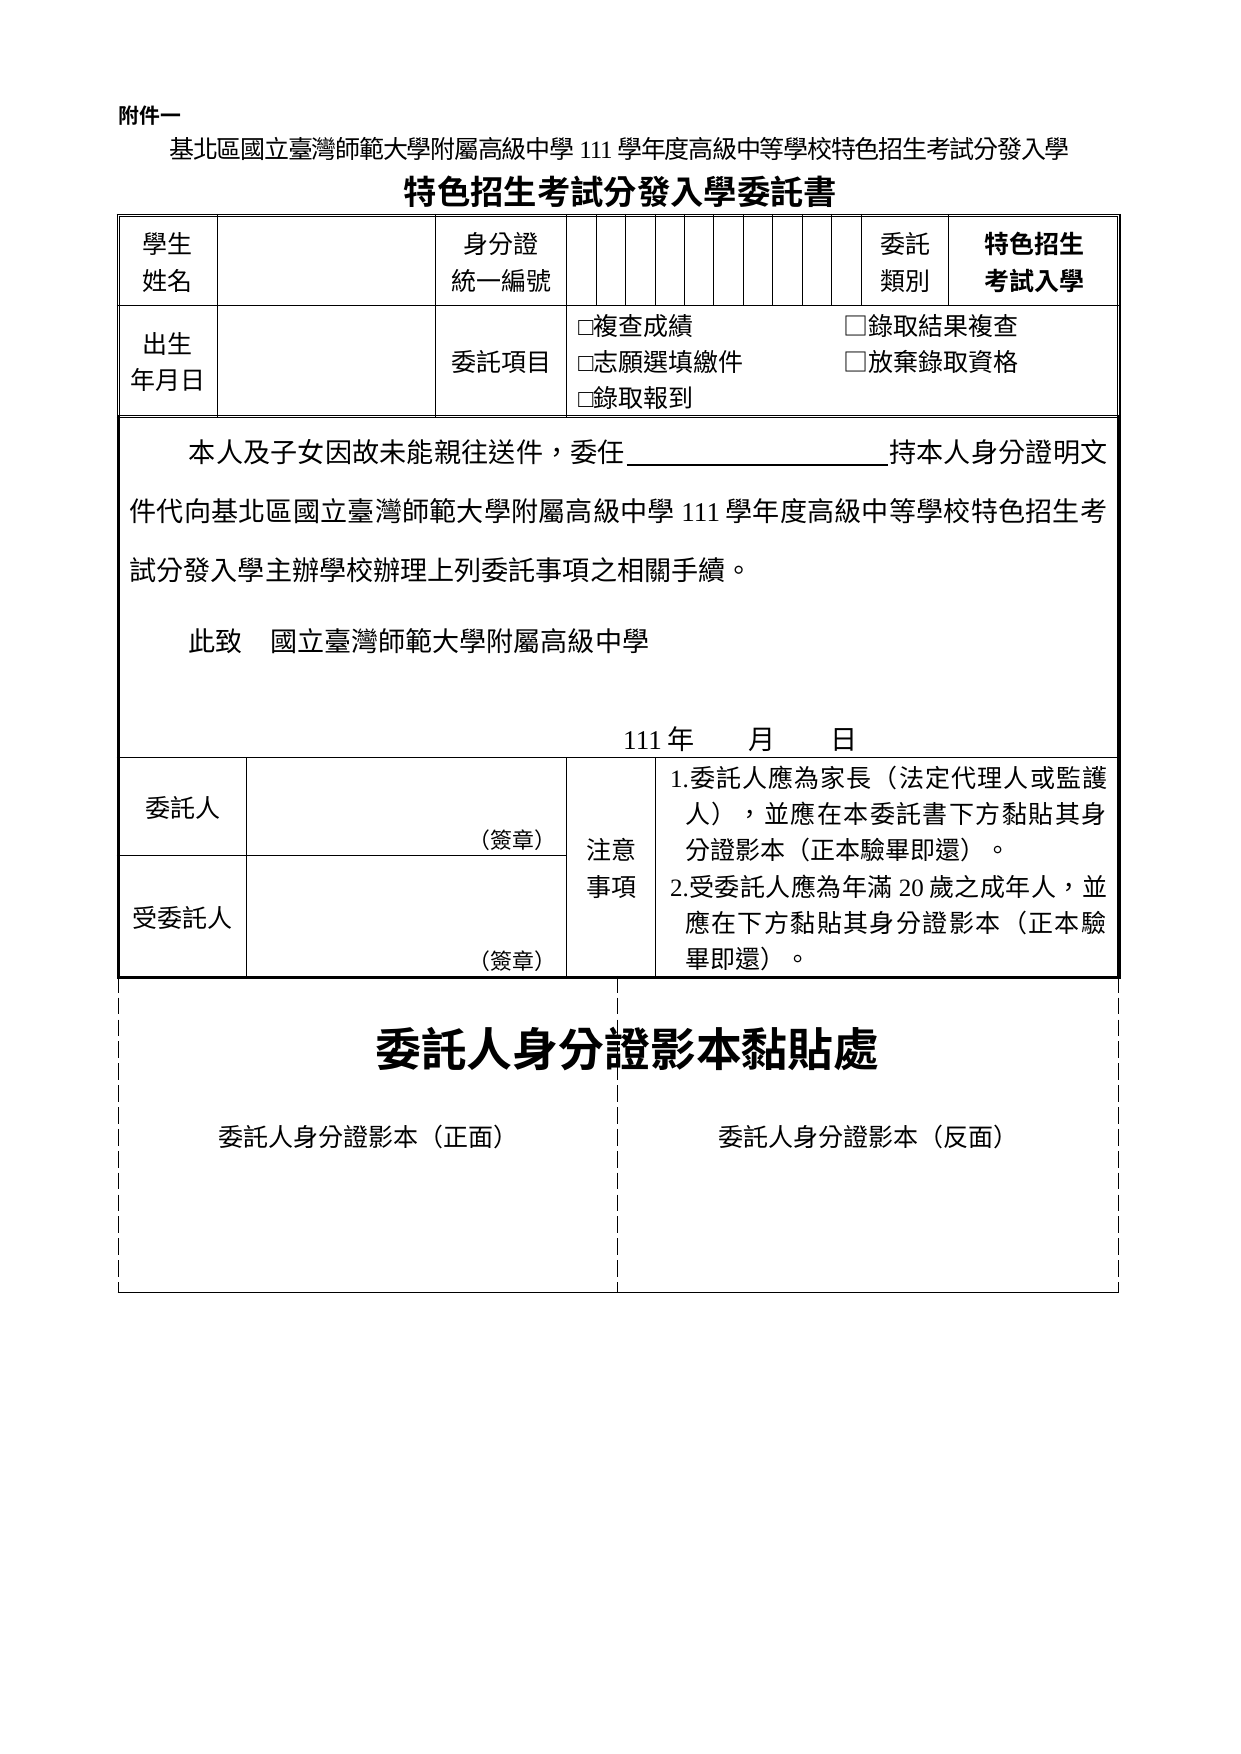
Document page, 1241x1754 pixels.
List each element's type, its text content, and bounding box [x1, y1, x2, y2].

table_header 委託 類別 [862, 217, 948, 305]
table_header [832, 217, 861, 305]
table_cell 受委託人 [120, 856, 246, 976]
table_header [744, 217, 772, 305]
table_header [597, 217, 625, 305]
subtitle 附件一 [118, 99, 1122, 129]
table_cell 1.委託人應為家長（法定代理人或監護人），並應在本委託書下方黏貼其身分證影本（正本驗畢即還）。 2.受委託人應為年滿20歲之成年人，並應在下方黏貼其身分證影本（正本驗畢即還）。 [656, 758, 1117, 976]
table_header [218, 217, 435, 305]
text 基北區國立臺灣師範大學附屬高級中學111學年度高級中等學校特色招生考試分發入學 [118, 129, 1122, 166]
table_header 身分證 統一編號 [436, 217, 566, 305]
table_cell 注意事項 [567, 758, 655, 976]
table_header [803, 217, 831, 305]
table_header [626, 217, 655, 305]
table_cell 委託人 [120, 758, 246, 855]
table_header [567, 217, 596, 305]
table_header [656, 217, 684, 305]
table_cell （簽章） [247, 856, 566, 976]
table_cell 委託人身分證影本（反面） [618, 979, 1119, 1292]
table_header [685, 217, 713, 305]
table_cell 本人及子女因故未能親往送件，委任 持本人身分證明文件代向基北區國立臺灣師範大學附屬高級中學111學年度高級中等學校特色招生考試分發入學主辦學校辦理上列委託事項之相關手續。 此致 國立臺灣師範大學附屬高級中學 111年 月 日 [120, 418, 1117, 757]
table_cell 委託項目 [436, 306, 566, 415]
table_header 學生 姓名 [120, 217, 217, 305]
table_header [773, 217, 802, 305]
table_cell [218, 306, 435, 415]
table_cell 出生 年月日 [120, 306, 217, 415]
table_header 特色招生 考試入學 [949, 217, 1117, 305]
text 特色招生考試分發入學委託書 [118, 166, 1122, 214]
table_cell □複查成績 □錄取結果複查 □志願選填繳件 □放棄錄取資格 □錄取報到 [567, 306, 1117, 415]
table_cell （簽章） [247, 758, 566, 855]
table_cell 委託人身分證影本（正面） [118, 979, 953, 1292]
table_header [714, 217, 743, 305]
